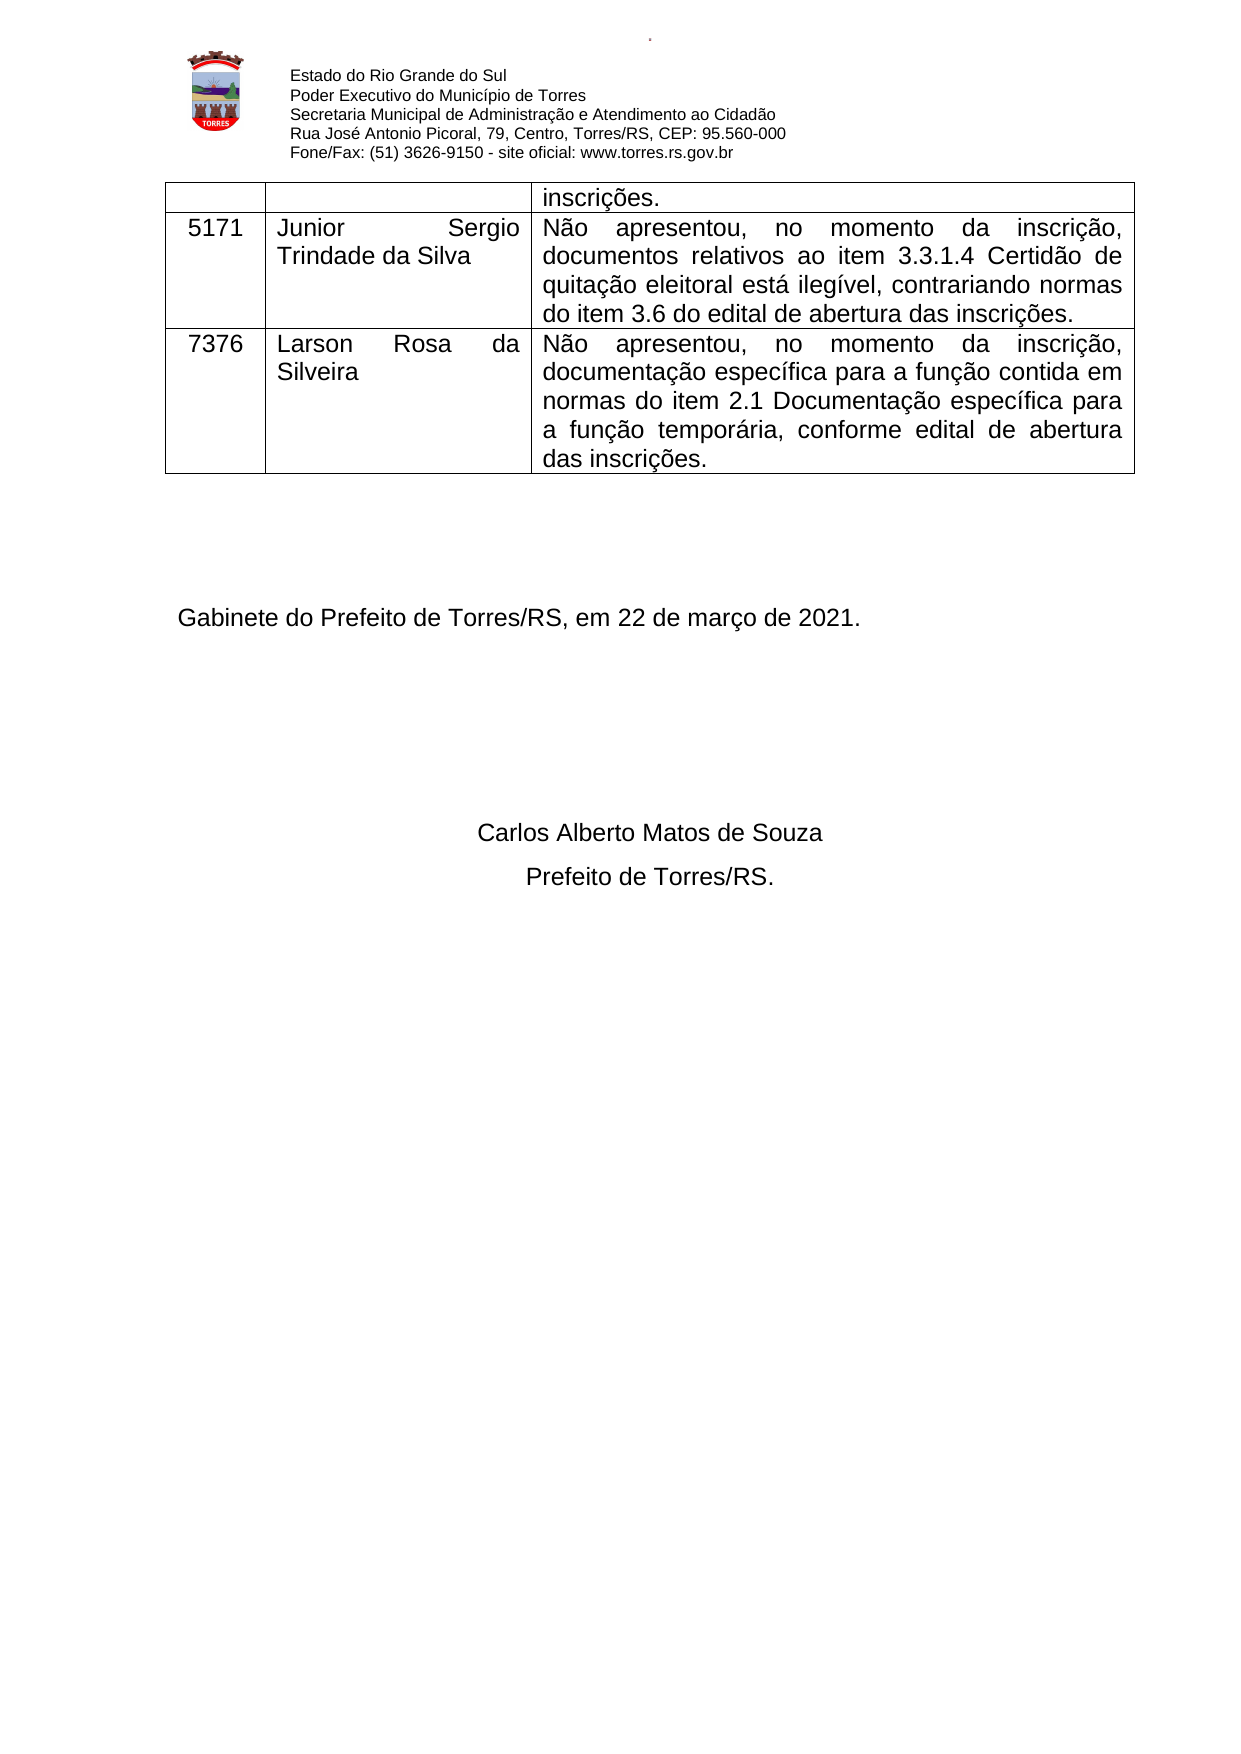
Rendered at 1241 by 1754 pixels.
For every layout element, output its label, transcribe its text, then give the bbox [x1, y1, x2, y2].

table_cell Não apresentou, no momento da inscrição, documentos relativos ao item 3.3.1.4 Certidão de quitação eleitoral está ilegível, contrariando normas do item 3.6 do edital de abertura das inscrições. [532, 213, 1134, 328]
table_cell Não apresentou, no momento da inscrição, documentação específica para a função contida em normas do item 2.1 Documentação específica para a função temporária, conforme edital de abertura das inscrições. [532, 329, 1134, 472]
table_cell [266, 183, 531, 212]
table_cell Junior Sergio Trindade da Silva [266, 213, 531, 328]
picture [187, 51, 244, 131]
text Prefeito de Torres/RS. [177, 862, 1123, 890]
text Carlos Alberto Matos de Souza [177, 818, 1123, 847]
table_cell 5171 [166, 213, 265, 328]
table_cell 7376 [166, 329, 265, 472]
table_cell Larson Rosa da Silveira [266, 329, 531, 472]
table_cell inscrições. [532, 183, 1134, 212]
text Gabinete do Prefeito de Torres/RS, em 22 de março de 2021. [177, 603, 1123, 632]
table_cell [166, 183, 265, 212]
